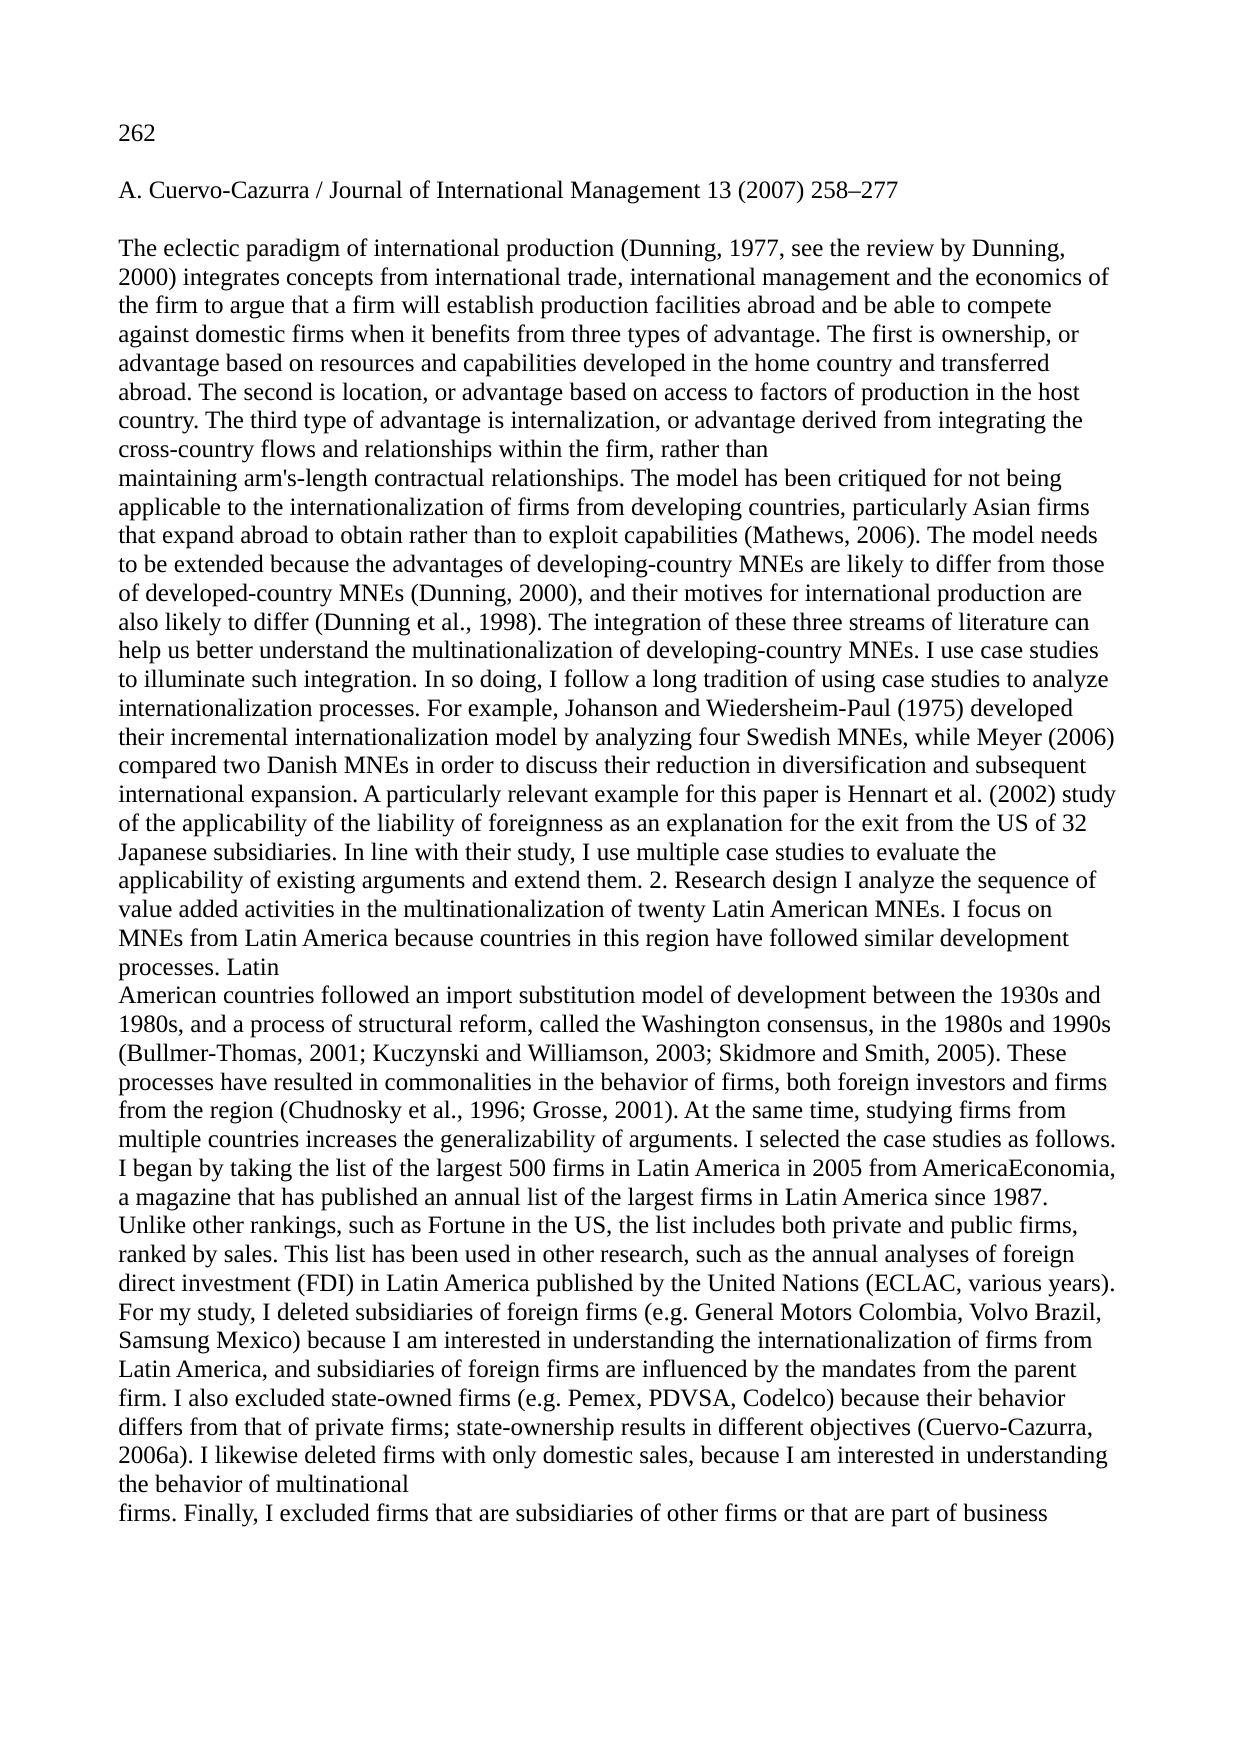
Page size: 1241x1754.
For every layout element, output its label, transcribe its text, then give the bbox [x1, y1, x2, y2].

text 262 A. Cuervo-Cazurra / Journal of International Management 13 (2007) 258–277 The eclectic paradigm of international production (Dunning, 1977, see the review by Dunning, 2000) integrates concepts from international trade, international management and the economics of the firm to argue that a firm will establish production facilities abroad and be able to compete against domestic firms when it benefits from three types of advantage. The first is ownership, or advantage based on resources and capabilities developed in the home country and transferred abroad. The second is location, or advantage based on access to factors of production in the host country. The third type of advantage is internalization, or advantage derived from integrating the cross-country flows and relationships within the firm, rather than [118, 118, 1122, 463]
text American countries followed an import substitution model of development between the 1930s and 1980s, and a process of structural reform, called the Washington consensus, in the 1980s and 1990s (Bullmer-Thomas, 2001; Kuczynski and Williamson, 2003; Skidmore and Smith, 2005). These processes have resulted in commonalities in the behavior of firms, both foreign investors and firms from the region (Chudnosky et al., 1996; Grosse, 2001). At the same time, studying firms from multiple countries increases the generalizability of arguments. I selected the case studies as follows. I began by taking the list of the largest 500 firms in Latin America in 2005 from AmericaEconomia, a magazine that has published an annual list of the largest firms in Latin America since 1987. Unlike other rankings, such as Fortune in the US, the list includes both private and public firms, ranked by sales. This list has been used in other research, such as the annual analyses of foreign direct investment (FDI) in Latin America published by the United Nations (ECLAC, various years). For my study, I deleted subsidiaries of foreign firms (e.g. General Motors Colombia, Volvo Brazil, Samsung Mexico) because I am interested in understanding the internationalization of firms from Latin America, and subsidiaries of foreign firms are influenced by the mandates from the parent firm. I also excluded state-owned firms (e.g. Pemex, PDVSA, Codelco) because their behavior differs from that of private firms; state-ownership results in different objectives (Cuervo-Cazurra, 2006a). I likewise deleted firms with only domestic sales, because I am interested in understanding the behavior of multinational [118, 981, 1122, 1498]
text firms. Finally, I excluded firms that are subsidiaries of other firms or that are part of business [118, 1498, 1122, 1527]
text maintaining arm's-length contractual relationships. The model has been critiqued for not being applicable to the internationalization of firms from developing countries, particularly Asian firms that expand abroad to obtain rather than to exploit capabilities (Mathews, 2006). The model needs to be extended because the advantages of developing-country MNEs are likely to differ from those of developed-country MNEs (Dunning, 2000), and their motives for international production are also likely to differ (Dunning et al., 1998). The integration of these three streams of literature can help us better understand the multinationalization of developing-country MNEs. I use case studies to illuminate such integration. In so doing, I follow a long tradition of using case studies to analyze internationalization processes. For example, Johanson and Wiedersheim-Paul (1975) developed their incremental internationalization model by analyzing four Swedish MNEs, while Meyer (2006) compared two Danish MNEs in order to discuss their reduction in diversification and subsequent international expansion. A particularly relevant example for this paper is Hennart et al. (2002) study of the applicability of the liability of foreignness as an explanation for the exit from the US of 32 Japanese subsidiaries. In line with their study, I use multiple case studies to evaluate the applicability of existing arguments and extend them. 2. Research design I analyze the sequence of value added activities in the multinationalization of twenty Latin American MNEs. I focus on MNEs from Latin America because countries in this region have followed similar development processes. Latin [118, 463, 1122, 981]
